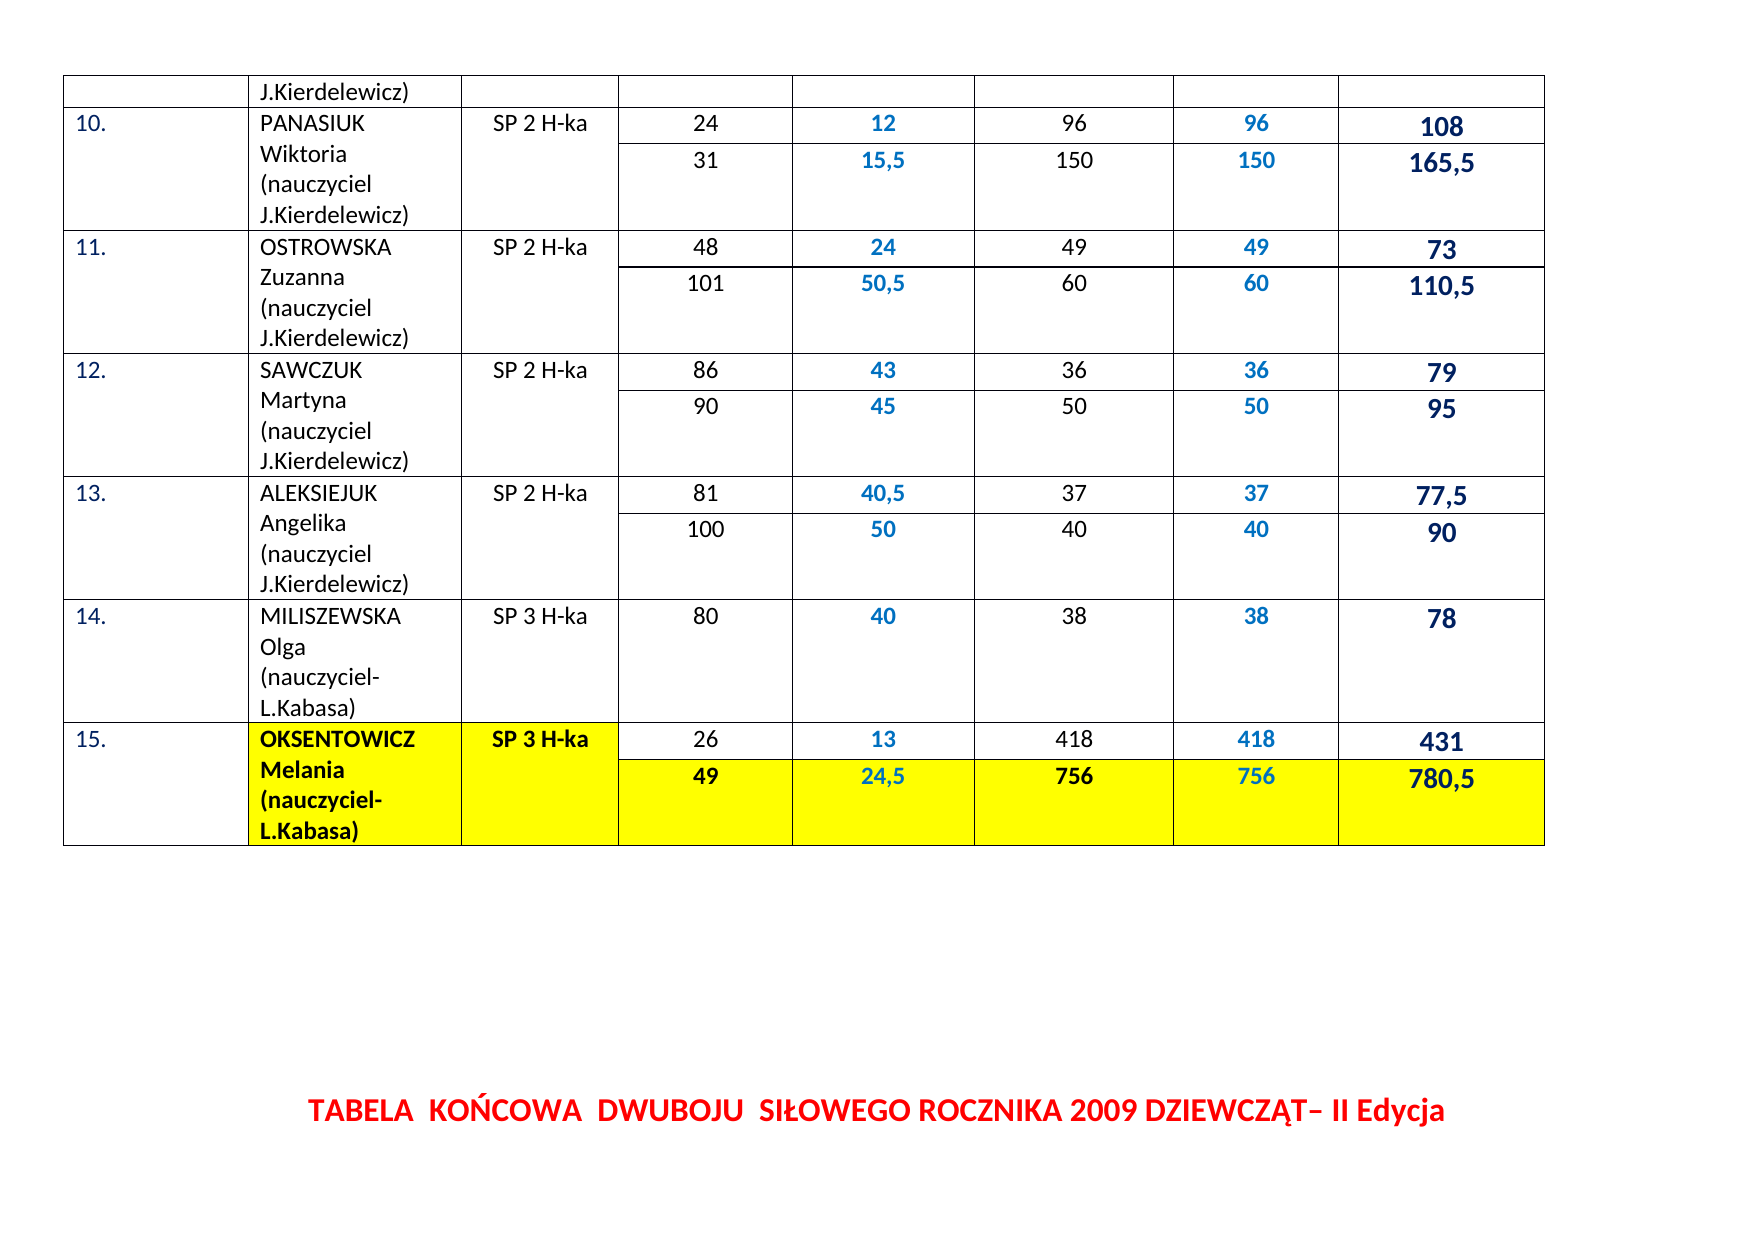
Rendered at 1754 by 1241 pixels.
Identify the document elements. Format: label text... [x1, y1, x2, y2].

table_cell 10. [64, 108, 248, 230]
table_cell PANASIUK Wiktoria (nauczyciel J.Kierdelewicz) [249, 108, 461, 230]
table_cell [1174, 76, 1338, 107]
table_cell 50 [793, 514, 974, 599]
table_cell 14. [64, 600, 248, 722]
table_cell 96 [1174, 108, 1338, 143]
table_cell SAWCZUK Martyna (nauczyciel J.Kierdelewicz) [249, 354, 461, 476]
table_cell 49 [975, 231, 1173, 266]
text TABELA KOŃCOWA DWUBOJU SIŁOWEGO ROCZNIKA 2009 DZIEWCZĄT– II Edycja [75, 1089, 1679, 1129]
table_cell 15,5 [793, 144, 974, 230]
table_cell OSTROWSKA Zuzanna (nauczyciel J.Kierdelewicz) [249, 231, 461, 353]
table_cell 37 [1174, 477, 1338, 513]
table_cell 36 [975, 354, 1173, 389]
table_cell 79 [1339, 354, 1544, 389]
table_cell 90 [1339, 514, 1544, 599]
table_cell 11. [64, 231, 248, 353]
table_cell 40 [975, 514, 1173, 599]
table_cell 60 [975, 268, 1173, 353]
table_cell 96 [975, 108, 1173, 143]
table_cell 60 [1174, 268, 1338, 353]
table_cell 37 [975, 477, 1173, 513]
table_cell 80 [619, 600, 792, 722]
table_cell [619, 76, 792, 107]
table_cell 418 [1174, 723, 1338, 759]
table_cell 36 [1174, 354, 1338, 389]
table_cell [793, 76, 974, 107]
table_cell 50 [1174, 391, 1338, 476]
table_cell 110,5 [1339, 268, 1544, 353]
table_cell 100 [619, 514, 792, 599]
table_cell 38 [1174, 600, 1338, 722]
table_cell 24 [619, 108, 792, 143]
table_cell 38 [975, 600, 1173, 722]
table_cell [1339, 76, 1544, 107]
table_cell 49 [619, 760, 792, 845]
table_cell J.Kierdelewicz) [249, 76, 461, 107]
table_cell 12 [793, 108, 974, 143]
table_cell 43 [793, 354, 974, 389]
table_cell 45 [793, 391, 974, 476]
table_cell 756 [1174, 760, 1338, 845]
table_cell 26 [619, 723, 792, 759]
table_cell 150 [975, 144, 1173, 230]
table_cell 13 [793, 723, 974, 759]
table_cell 50,5 [793, 268, 974, 353]
table_cell SP 2 H-ka [462, 231, 618, 353]
table_cell 108 [1339, 108, 1544, 143]
table_cell 90 [619, 391, 792, 476]
table_cell 73 [1339, 231, 1544, 266]
table_cell OKSENTOWICZ Melania (nauczyciel-L.Kabasa) [249, 723, 461, 845]
table_cell 12. [64, 354, 248, 476]
table_cell 101 [619, 268, 792, 353]
table_cell [462, 76, 618, 107]
table_cell 24 [793, 231, 974, 266]
table_cell 49 [1174, 231, 1338, 266]
table_cell [64, 76, 248, 107]
table_cell 31 [619, 144, 792, 230]
table_cell 24,5 [793, 760, 974, 845]
table_cell 150 [1174, 144, 1338, 230]
table_cell 78 [1339, 600, 1544, 722]
table_cell ALEKSIEJUK Angelika (nauczyciel J.Kierdelewicz) [249, 477, 461, 599]
table_cell SP 2 H-ka [462, 477, 618, 599]
table_cell SP 2 H-ka [462, 354, 618, 476]
table_cell MILISZEWSKA Olga (nauczyciel-L.Kabasa) [249, 600, 461, 722]
table_cell SP 3 H-ka [462, 723, 618, 845]
table_cell 418 [975, 723, 1173, 759]
table_cell 431 [1339, 723, 1544, 759]
table_cell [975, 76, 1173, 107]
table_cell 50 [975, 391, 1173, 476]
table_cell 40 [793, 600, 974, 722]
table_cell 95 [1339, 391, 1544, 476]
table_cell 40 [1174, 514, 1338, 599]
table_cell 40,5 [793, 477, 974, 513]
table_cell SP 2 H-ka [462, 108, 618, 230]
table_cell 780,5 [1339, 760, 1544, 845]
table_cell 48 [619, 231, 792, 266]
table_cell 81 [619, 477, 792, 513]
table_cell 165,5 [1339, 144, 1544, 230]
table_cell 77,5 [1339, 477, 1544, 513]
table_cell 86 [619, 354, 792, 389]
table_cell 13. [64, 477, 248, 599]
table_cell SP 3 H-ka [462, 600, 618, 722]
table_cell 756 [975, 760, 1173, 845]
table_cell 15. [64, 723, 248, 845]
